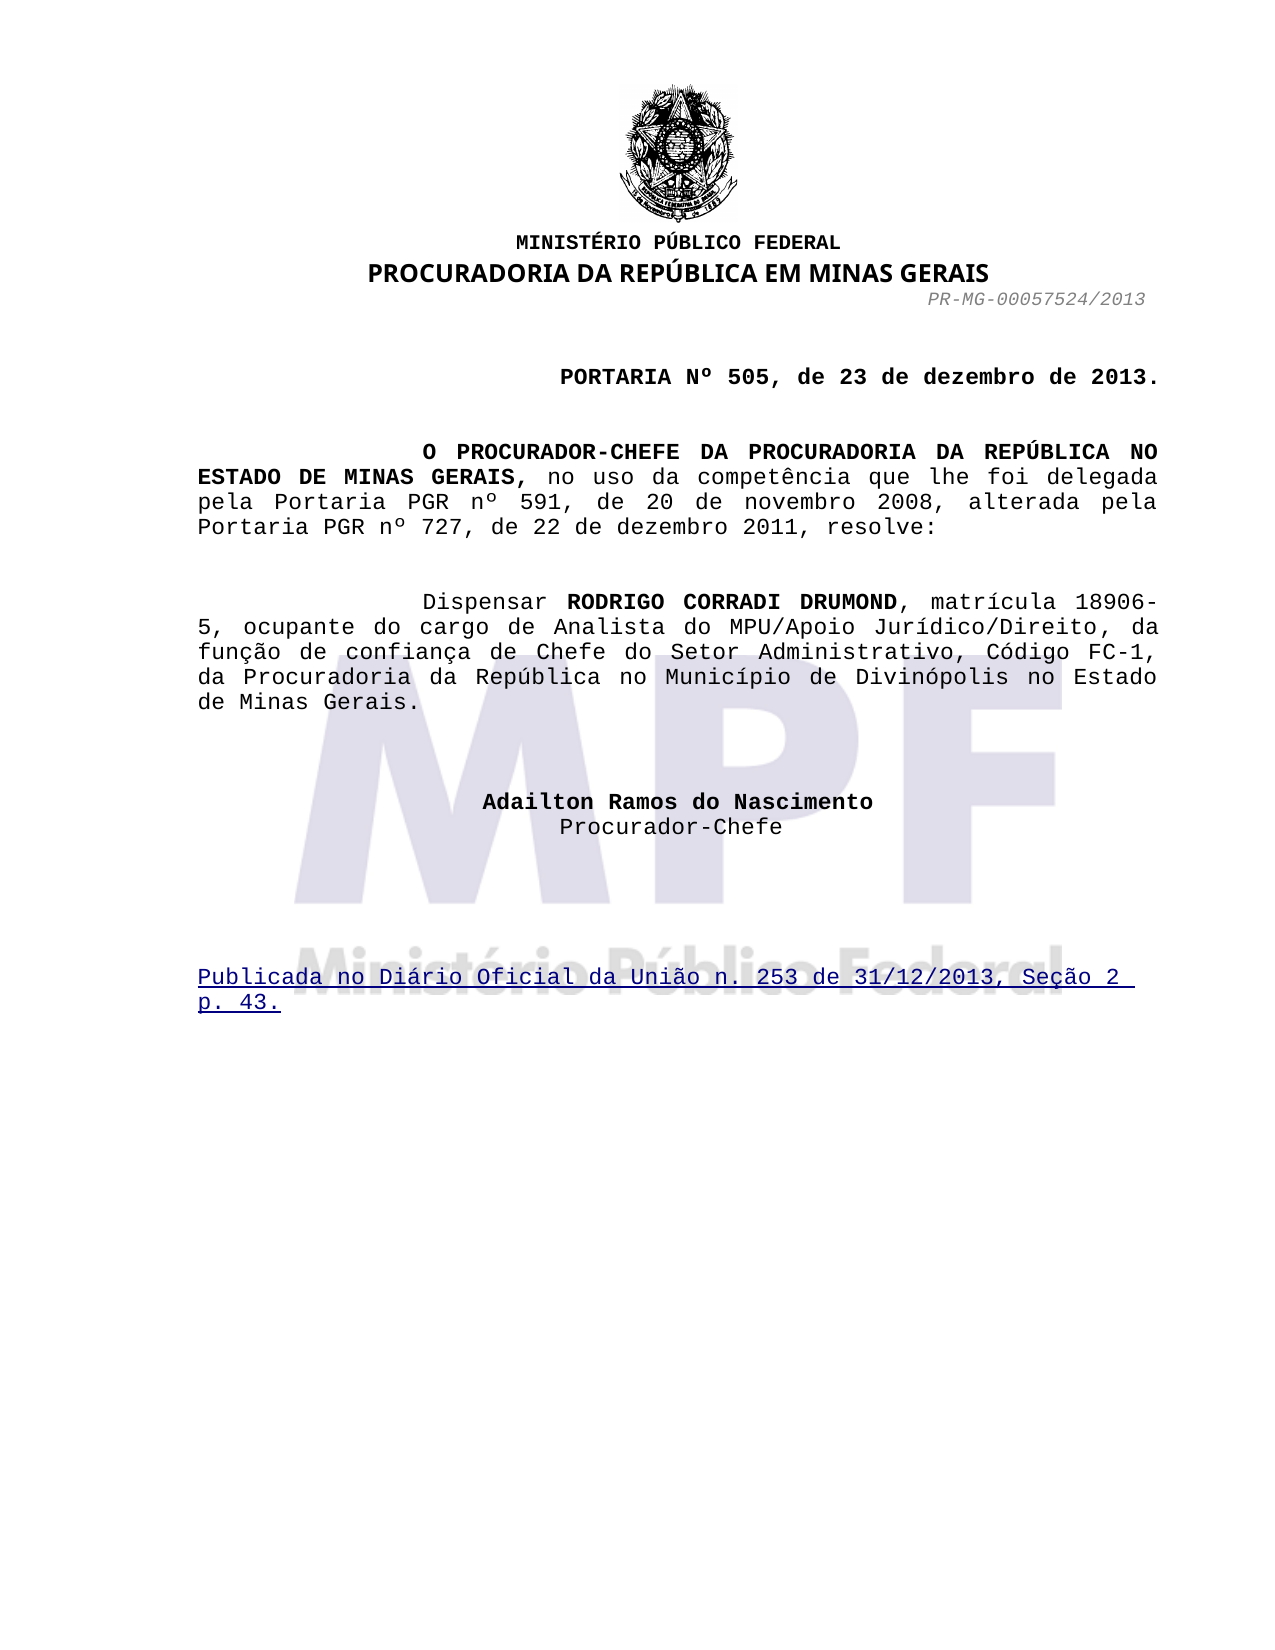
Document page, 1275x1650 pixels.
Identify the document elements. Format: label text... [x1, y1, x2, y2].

picture [294, 714, 1062, 789]
text Adailton Ramos do Nascimento [197, 789, 1159, 814]
text PORTARIA Nº 505, de 23 de dezembro de 2013. [541, 364, 1162, 389]
text PR-MG-00057524/2013 [197, 289, 1159, 311]
text Dispensar RODRIGO CORRADI DRUMOND, matrícula 18906-5, ocupante do cargo de Analista do MPU/Apoio Jurídico/Direito, da função de confiança de Chefe do Setor Administrativo, Código FC-1, da Procuradoria da República no Município de Divinópolis no Estado de Minas Gerais. [197, 589, 1159, 714]
picture [294, 839, 1062, 964]
text O PROCURADOR-CHEFE DA PROCURADORIA DA REPÚBLICA NO ESTADO DE MINAS GERAIS, no uso da competência que lhe foi delegada pela Portaria PGR nº 591, de 20 de novembro 2008, alterada pela Portaria PGR nº 727, de 22 de dezembro 2011, resolve: [197, 439, 1159, 539]
text Publicada no Diário Oficial da União n. 253 de 31/12/2013, Seção 2 p. 43. [197, 964, 1159, 1014]
picture [619, 84, 738, 223]
text Procurador-Chefe [197, 814, 1159, 839]
